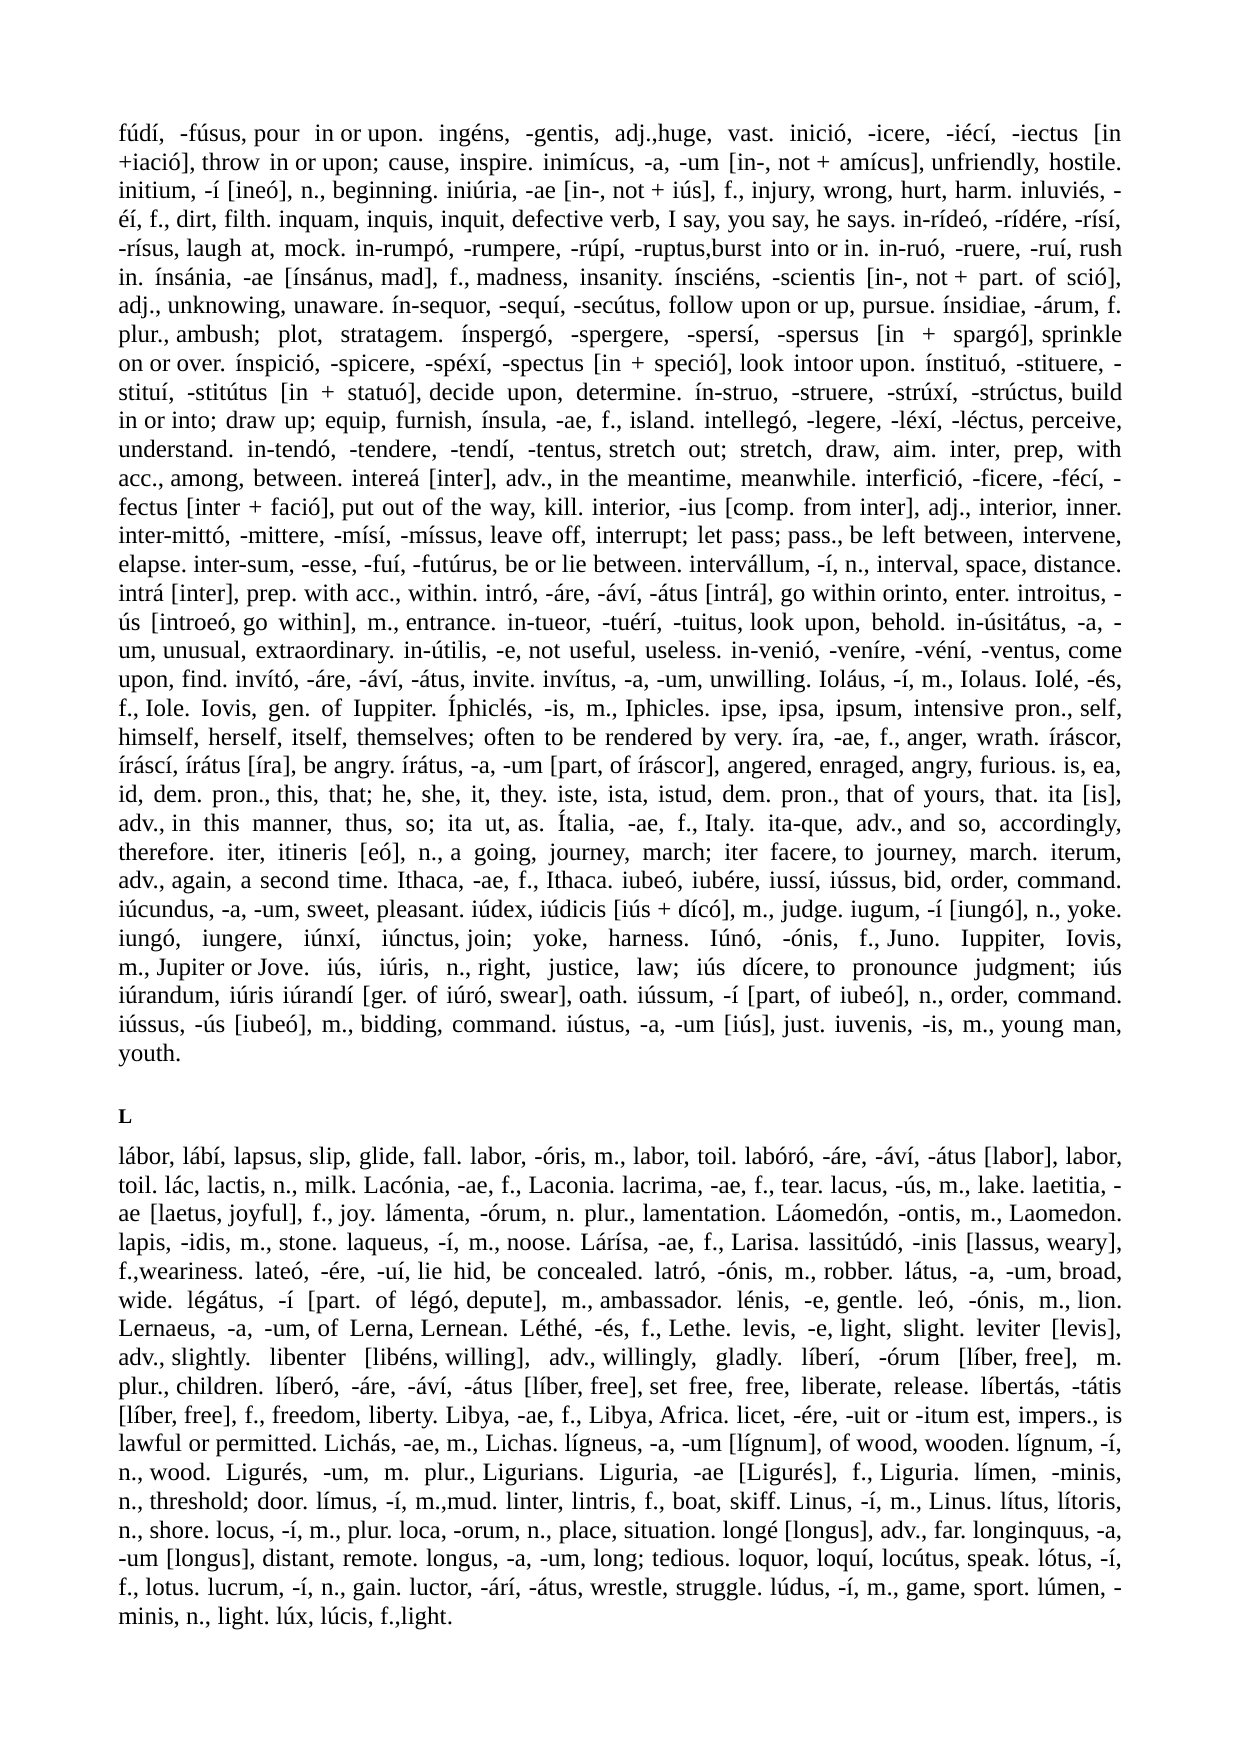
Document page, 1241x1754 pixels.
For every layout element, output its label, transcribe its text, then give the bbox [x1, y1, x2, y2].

text -fúdí, -fúsus, pour in or upon. ingéns, -gentis, adj.,huge, vast. inició, -icere, -iécí, -iectus [in +iació], throw in or upon; cause, inspire. inimícus, -a, -um [in-, not + amícus], unfriendly, hostile. initium, -í [ineó], n., beginning. iniúria, -ae [in-, not + iús], f., injury, wrong, hurt, harm. inluviés, -éí, f., dirt, filth. inquam, inquis, inquit, defective verb, I say, you say, he says. in-rídeó, -rídére, -rísí, -rísus, laugh at, mock. in-rumpó, -rumpere, -rúpí, -ruptus,burst into or in. in-ruó, -ruere, -ruí, rush in. ínsánia, -ae [ínsánus, mad], f., madness, insanity. ínsciéns, -scientis [in-, not + part. of sció], adj., unknowing, unaware. ín-sequor, -sequí, -secútus, follow upon or up, pursue. ínsidiae, -árum, f. plur., ambush; plot, stratagem. ínspergó, -spergere, -spersí, -spersus [in + spargó], sprinkle on or over. ínspició, -spicere, -spéxí, -spectus [in + speció], look intoor upon. ínstituó, -stituere, -stituí, -stitútus [in + statuó], decide upon, determine. ín-struo, -struere, -strúxí, -strúctus, build in or into; draw up; equip, furnish, ínsula, -ae, f., island. intellegó, -legere, -léxí, -léctus, perceive, understand. in-tendó, -tendere, -tendí, -tentus, stretch out; stretch, draw, aim. inter, prep, with acc., among, between. intereá [inter], adv., in the meantime, meanwhile. interfició, -ficere, -fécí, -fectus [inter + fació], put out of the way, kill. interior, -ius [comp. from inter], adj., interior, inner. inter-mittó, -mittere, -mísí, -míssus, leave off, interrupt; let pass; pass., be left between, intervene, elapse. inter-sum, -esse, -fuí, -futúrus, be or lie between. intervállum, -í, n., interval, space, distance. intrá [inter], prep. with acc., within. intró, -áre, -áví, -átus [intrá], go within orinto, enter. introitus, -ús [introeó, go within], m., entrance. in-tueor, -tuérí, -tuitus, look upon, behold. in-úsitátus, -a, -um, unusual, extraordinary. in-útilis, -e, not useful, useless. in-venió, -veníre, -véní, -ventus, come upon, find. invító, -áre, -áví, -átus, invite. invítus, -a, -um, unwilling. Ioláus, -í, m., Iolaus. Iolé, -és, f., Iole. Iovis, gen. of Iuppiter. Íphiclés, -is, m., Iphicles. ipse, ipsa, ipsum, intensive pron., self, himself, herself, itself, themselves; often to be rendered by very. íra, -ae, f., anger, wrath. íráscor, íráscí, írátus [íra], be angry. írátus, -a, -um [part, of íráscor], angered, enraged, angry, furious. is, ea, id, dem. pron., this, that; he, she, it, they. iste, ista, istud, dem. pron., that of yours, that. ita [is], adv., in this manner, thus, so; ita ut, as. Ítalia, -ae, f., Italy. ita-que, adv., and so, accordingly, therefore. iter, itineris [eó], n., a going, journey, march; iter facere, to journey, march. iterum, adv., again, a second time. Ithaca, -ae, f., Ithaca. iubeó, iubére, iussí, iússus, bid, order, command. iúcundus, -a, -um, sweet, pleasant. iúdex, iúdicis [iús + dícó], m., judge. iugum, -í [iungó], n., yoke. iungó, iungere, iúnxí, iúnctus, join; yoke, harness. Iúnó, -ónis, f., Juno. Iuppiter, Iovis, m., Jupiter or Jove. iús, iúris, n., right, justice, law; iús dícere, to pronounce judgment; iús iúrandum, iúris iúrandí [ger. of iúró, swear], oath. iússum, -í [part, of iubeó], n., order, command. iússus, -ús [iubeó], m., bidding, command. iústus, -a, -um [iús], just. iuvenis, -is, m., young man, youth. [118, 118, 1122, 1067]
subtitle L [118, 1104, 1122, 1128]
text lábor, lábí, lapsus, slip, glide, fall. labor, -óris, m., labor, toil. labóró, -áre, -áví, -átus [labor], labor, toil. lác, lactis, n., milk. Lacónia, -ae, f., Laconia. lacrima, -ae, f., tear. lacus, -ús, m., lake. laetitia, -ae [laetus, joyful], f., joy. lámenta, -órum, n. plur., lamentation. Láomedón, -ontis, m., Laomedon. lapis, -idis, m., stone. laqueus, -í, m., noose. Lárísa, -ae, f., Larisa. lassitúdó, -inis [lassus, weary], f.,weariness. lateó, -ére, -uí, lie hid, be concealed. latró, -ónis, m., robber. látus, -a, -um, broad, wide. légátus, -í [part. of légó, depute], m., ambassador. lénis, -e, gentle. leó, -ónis, m., lion. Lernaeus, -a, -um, of Lerna, Lernean. Léthé, -és, f., Lethe. levis, -e, light, slight. leviter [levis], adv., slightly. libenter [libéns, willing], adv., willingly, gladly. líberí, -órum [líber, free], m. plur., children. líberó, -áre, -áví, -átus [líber, free], set free, free, liberate, release. líbertás, -tátis [líber, free], f., freedom, liberty. Libya, -ae, f., Libya, Africa. licet, -ére, -uit or -itum est, impers., is lawful or permitted. Lichás, -ae, m., Lichas. lígneus, -a, -um [lígnum], of wood, wooden. lígnum, -í, n., wood. Ligurés, -um, m. plur., Ligurians. Liguria, -ae [Ligurés], f., Liguria. límen, -minis, n., threshold; door. límus, -í, m.,mud. linter, lintris, f., boat, skiff. Linus, -í, m., Linus. lítus, lítoris, n., shore. locus, -í, m., plur. loca, -orum, n., place, situation. longé [longus], adv., far. longinquus, -a, -um [longus], distant, remote. longus, -a, -um, long; tedious. loquor, loquí, locútus, speak. lótus, -í, f., lotus. lucrum, -í, n., gain. luctor, -árí, -átus, wrestle, struggle. lúdus, -í, m., game, sport. lúmen, -minis, n., light. lúx, lúcis, f.,light. [118, 1141, 1122, 1630]
